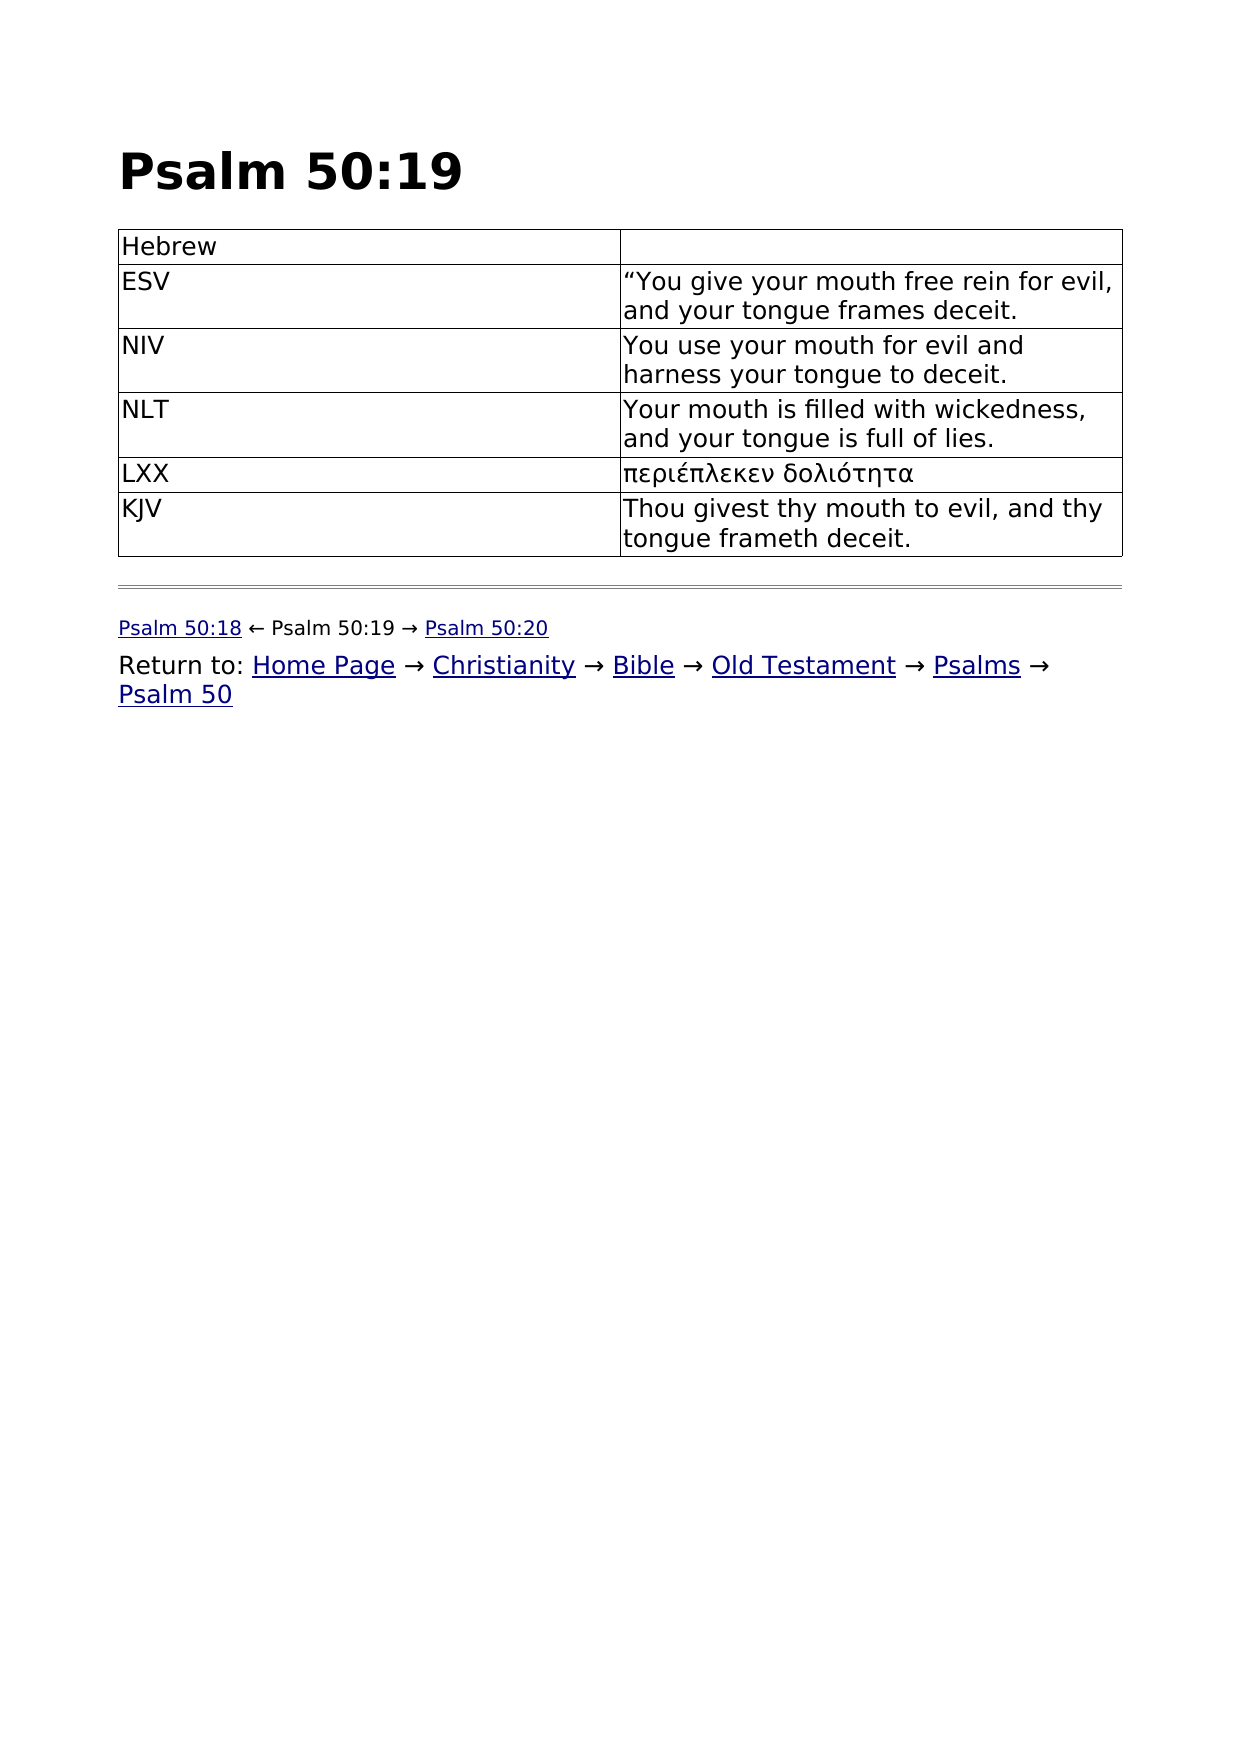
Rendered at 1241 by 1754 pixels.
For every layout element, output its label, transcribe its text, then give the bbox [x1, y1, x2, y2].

table_header Hebrew [119, 230, 620, 264]
text Return to: Home Page → Christianity → Bible → Old Testament → Psalms → Psalm 50 [118, 651, 1122, 709]
table_cell Thou givest thy mouth to evil, and thy tongue frameth deceit. [621, 493, 1122, 556]
table_cell KJV [119, 493, 620, 556]
table_cell περιέπλεκεν δολιότητα [621, 458, 1122, 492]
table_header [621, 230, 1122, 264]
table_cell ESV [119, 265, 620, 328]
table_cell NIV [119, 329, 620, 392]
table_cell “You give your mouth free rein for evil, and your tongue frames deceit. [621, 265, 1122, 328]
table_cell LXX [119, 458, 620, 492]
subtitle Psalm 50:19 [118, 143, 1122, 201]
table_cell You use your mouth for evil and harness your tongue to deceit. [621, 329, 1122, 392]
table_cell NLT [119, 393, 620, 457]
text Psalm 50:18 ← Psalm 50:19 → Psalm 50:20 [118, 617, 1122, 651]
table_cell Your mouth is filled with wickedness, and your tongue is full of lies. [621, 393, 1122, 457]
